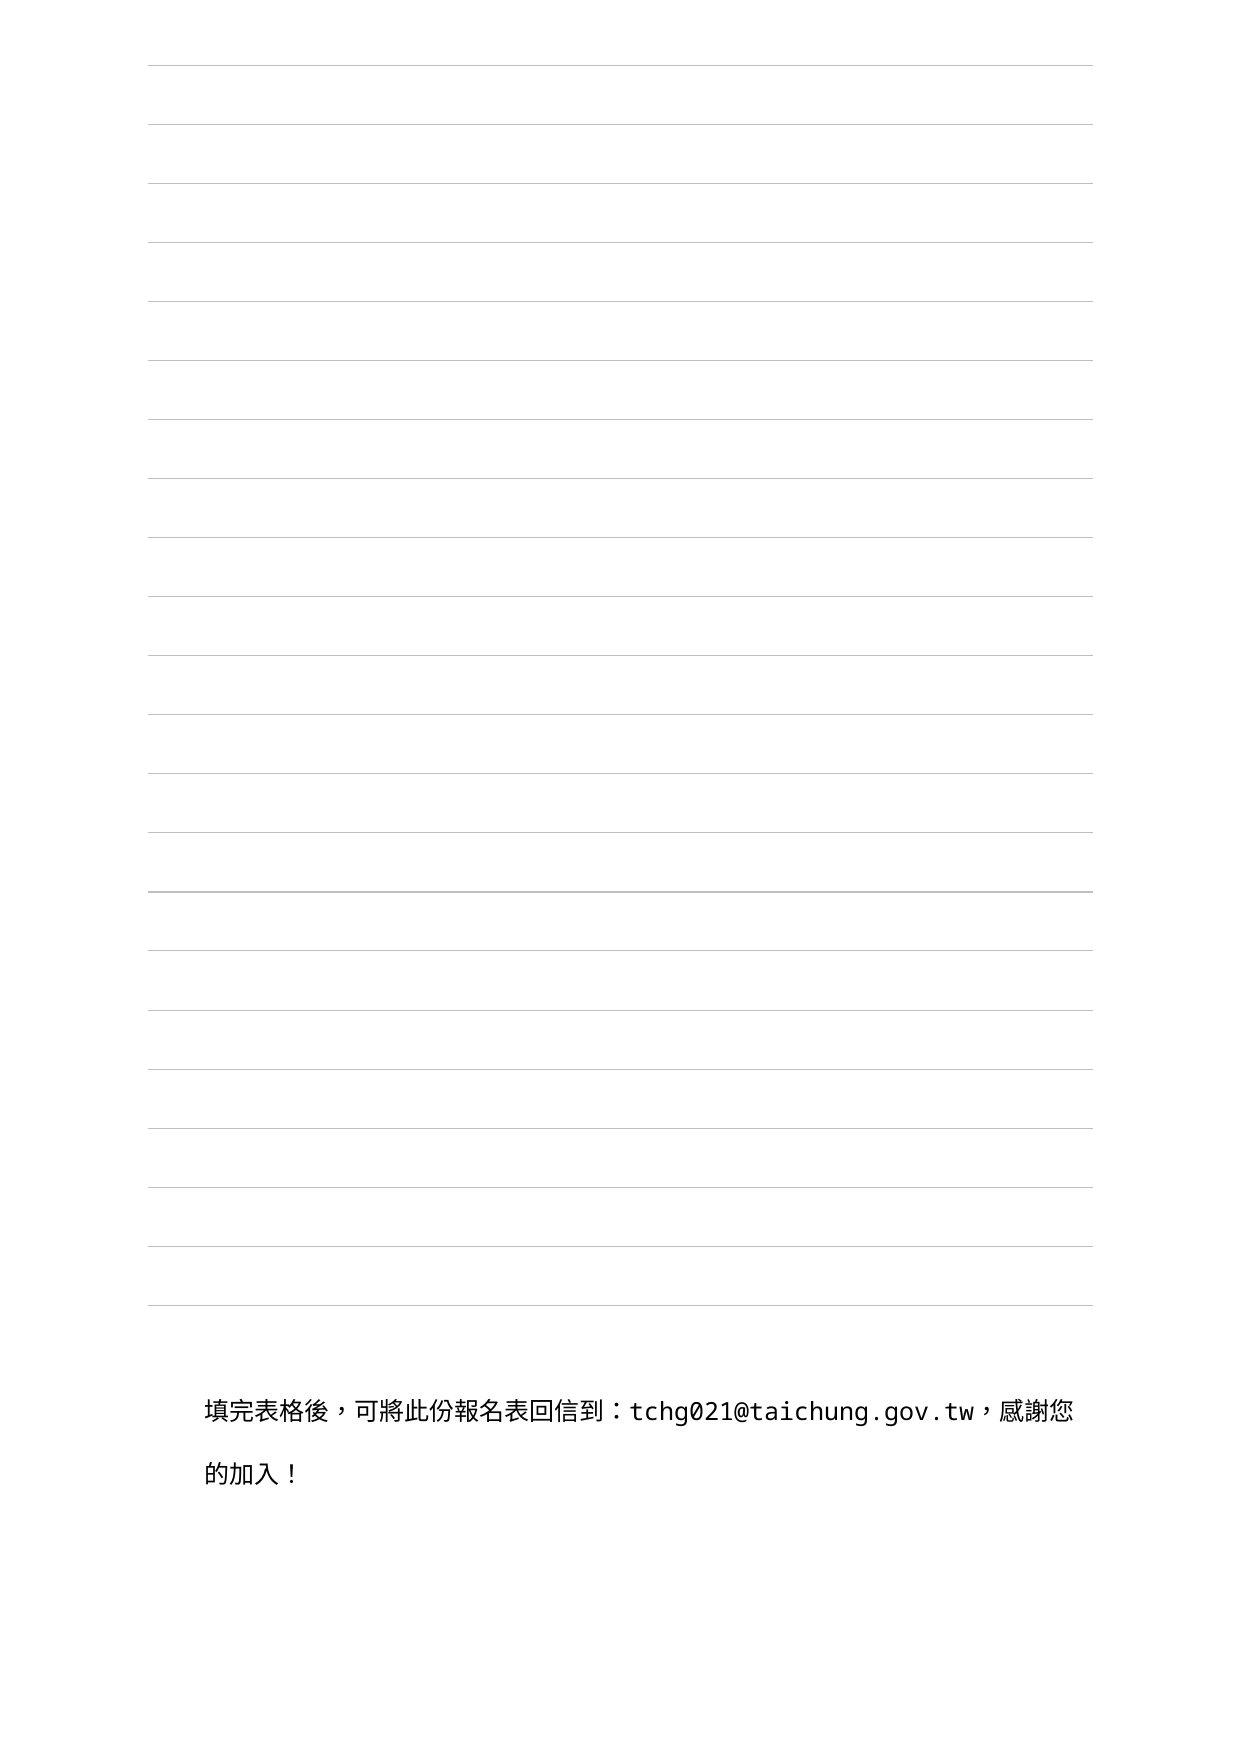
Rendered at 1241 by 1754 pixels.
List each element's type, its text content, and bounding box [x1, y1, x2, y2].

table_cell [148, 715, 1092, 773]
table_cell [148, 479, 1092, 537]
table_cell [148, 420, 1092, 478]
table_cell [148, 66, 1092, 123]
table_cell [148, 833, 1092, 891]
text 填完表格後，可將此份報名表回信到：tchg021@taichung.gov.tw，感謝您的加入！ [204, 1368, 1092, 1493]
table_cell [148, 656, 1092, 714]
table_cell [148, 538, 1092, 596]
table_cell [148, 774, 1092, 832]
table_cell [148, 893, 1092, 950]
table_cell [148, 1247, 1092, 1305]
table_cell [148, 1188, 1092, 1246]
table_cell [148, 951, 1092, 1009]
table_cell [148, 184, 1092, 242]
table_cell [148, 243, 1092, 301]
table_cell [148, 1070, 1092, 1128]
table_cell [148, 1011, 1092, 1068]
table_cell [148, 597, 1092, 655]
table_cell [148, 1129, 1092, 1187]
table_cell [148, 302, 1092, 360]
table_cell [148, 361, 1092, 419]
table_cell [148, 125, 1092, 183]
